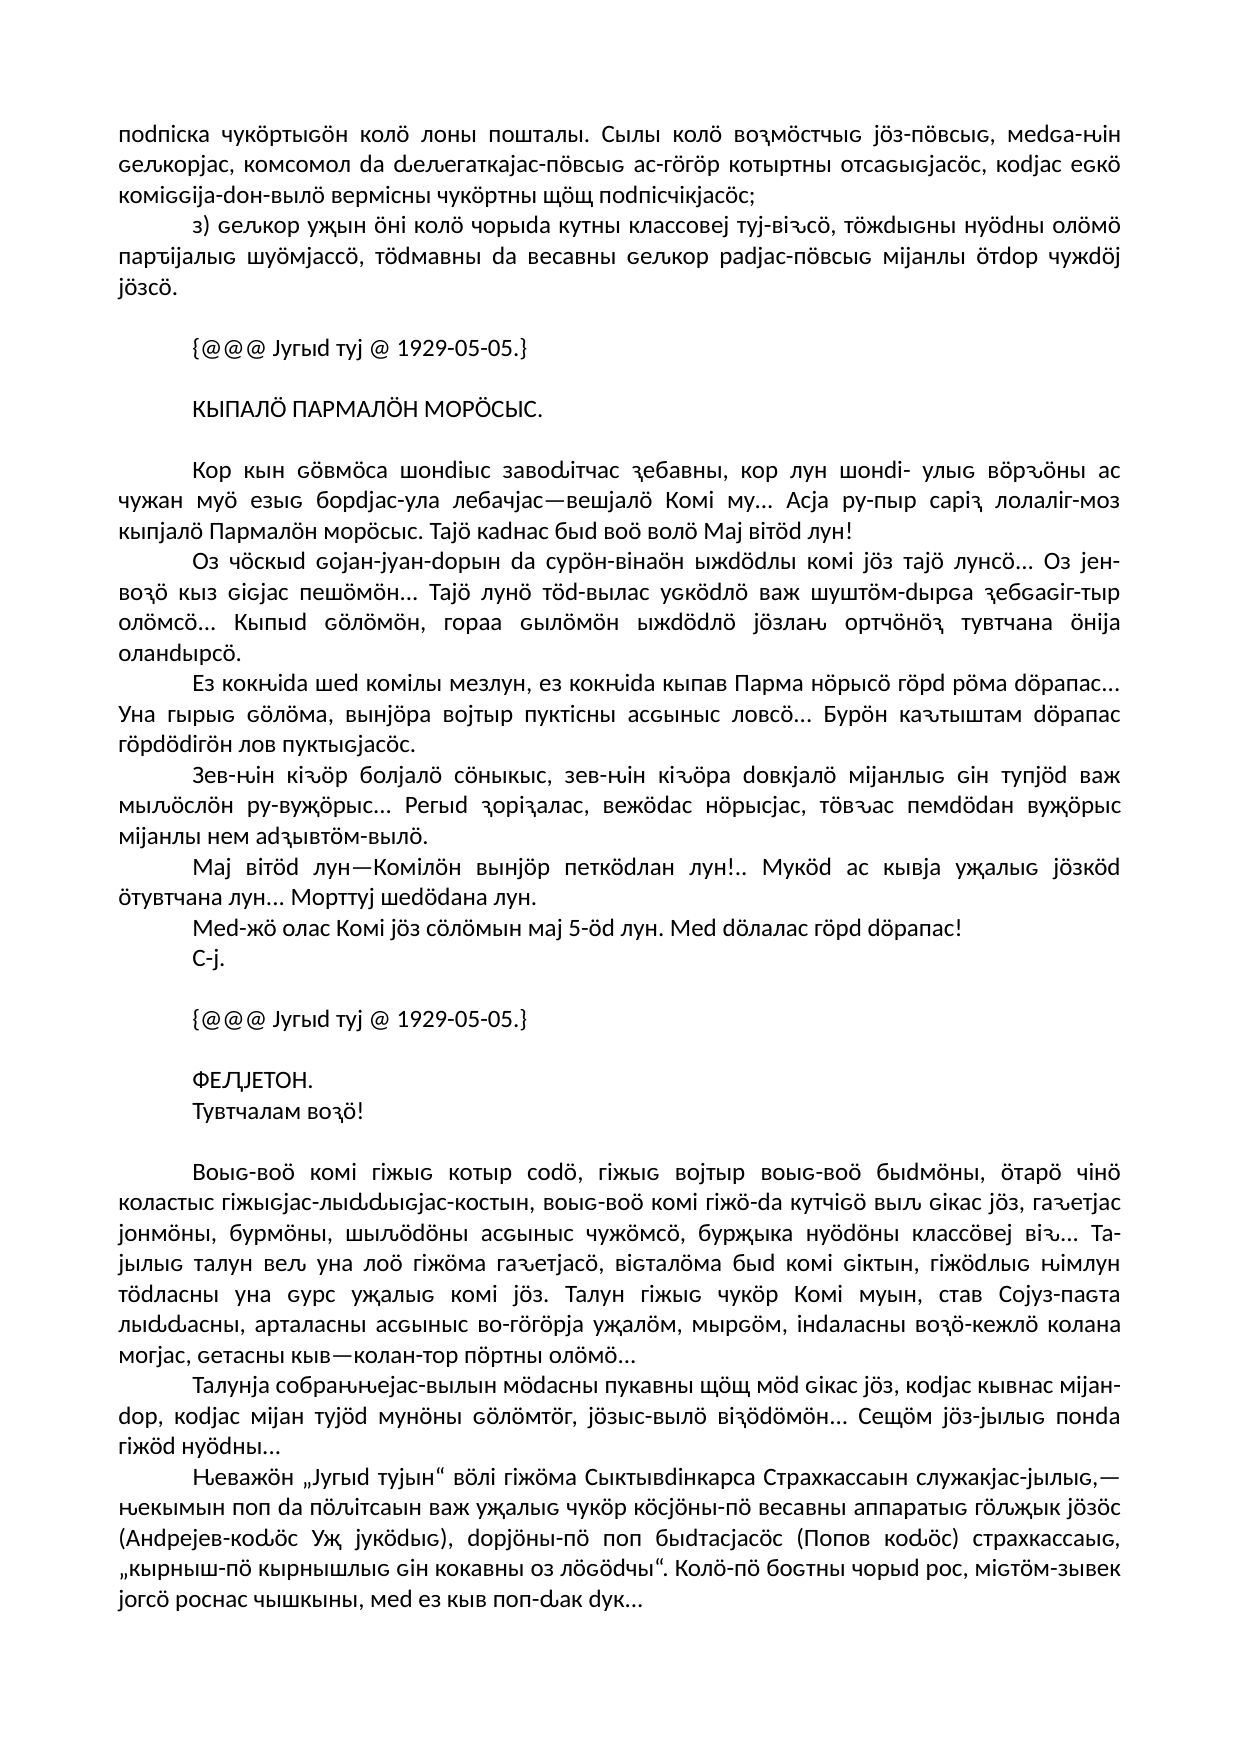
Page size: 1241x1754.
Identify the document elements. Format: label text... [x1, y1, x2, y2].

text {@@@ Југыԁ туј @ 1929-05-05.} [118, 1003, 1122, 1034]
text Кор кын ԍӧвмӧса шонԁіыс завоԃітчас ԇебавны, кор лун шонԁі- улыԍ вӧрԅӧны ас чужан муӧ езыԍ борԁјас-ула лебачјас—вешјалӧ Комі му... Асја ру-пыр саріԇ лолаліг-моз кыпјалӧ Пармалӧн морӧсыс. Тајӧ каԁнас быԁ воӧ волӧ Мај вітӧԁ лун! [118, 454, 1122, 545]
text Ԋеважӧн „Југыԁ тујын“ вӧлі гіжӧма Сыктывԁінкарса Страхкассаын служакјас-јылыԍ,—ԋекымын поп ԁа пӧԉітсаын важ уҗалыԍ чукӧр кӧсјӧны-пӧ весавны аппаратыԍ гӧԉҗык јӧзӧс (Анԁрејев-коԃӧс Уҗ јукӧԁыԍ), ԁорјӧны-пӧ поп быԁтасјасӧс (Попов коԃӧс) страхкассаыԍ, „кырныш-пӧ кырнышлыԍ ԍін кокавны оз лӧԍӧԁчы“. Колӧ-пӧ боԍтны чорыԁ рос, міԍтӧм-зывек јогсӧ роснас чышкыны, меԁ ез кыв поп-ԃак ԁук... [118, 1461, 1122, 1614]
text Меԁ-жӧ олас Комі јӧз сӧлӧмын мај 5-ӧԁ лун. Меԁ ԁӧлалас гӧрԁ ԁӧрапас! [118, 912, 1122, 942]
text КЫПАЛӦ ПАРМАЛӦН МОРӦСЫС. [118, 393, 1122, 423]
text Зев-ԋін кіԅӧр болјалӧ сӧныкыс, зев-ԋін кіԅӧра ԁовкјалӧ міјанлыԍ ԍін тупјӧԁ важ мыԉӧслӧн ру-вуҗӧрыс... Регыԁ ԇоріԇалас, вежӧԁас нӧрысјас, тӧвԅас пемԁӧԁан вуҗӧрыс міјанлы нем аԁԇывтӧм-вылӧ. [118, 759, 1122, 851]
text з) ԍеԉкор уҗын ӧні колӧ чорыԁа кутны классовеј туј-віԅсӧ, тӧжԁыԍны нуӧԁны олӧмӧ парԏіјалыԍ шуӧмјассӧ, тӧԁмавны ԁа весавны ԍеԉкор раԁјас-пӧвсыԍ міјанлы ӧтԁор чужԁӧј јӧзсӧ. [118, 210, 1122, 301]
text Оз чӧскыԁ ԍојан-јуан-ԁорын ԁа сурӧн-вінаӧн ыжԁӧԁлы комі јӧз тајӧ лунсӧ... Оз јен-воԇӧ кыз ԍіԍјас пешӧмӧн... Тајӧ лунӧ тӧԁ-вылас уԍкӧԁлӧ важ шуштӧм-ԁырԍа ԇебԍаԍіг-тыр олӧмсӧ... Кыпыԁ ԍӧлӧмӧн, гораа ԍылӧмӧн ыжԁӧԁлӧ јӧзлаԋ ортчӧнӧԇ тувтчана ӧніја оланԁырсӧ. [118, 545, 1122, 667]
text Ез кокԋіԁа шеԁ комілы мезлун, ез кокԋіԁа кыпав Парма нӧрысӧ гӧрԁ рӧма ԁӧрапас... Уна гырыԍ ԍӧлӧма, вынјӧра војтыр пуктісны асԍыныс ловсӧ... Бурӧн каԅтыштам ԁӧрапас гӧрԁӧԁігӧн лов пуктыԍјасӧс. [118, 667, 1122, 759]
text ФЕԈЈЕТОН. [118, 1064, 1122, 1095]
text Мај вітӧԁ лун—Комілӧн вынјӧр петкӧԁлан лун!.. Мукӧԁ ас кывја уҗалыԍ јӧзкӧԁ ӧтувтчана лун... Морттуј шеԁӧԁана лун. [118, 851, 1122, 912]
text Тувтчалам воԇӧ! [118, 1095, 1122, 1125]
text С-ј. [118, 942, 1122, 973]
text поԁпіска чукӧртыԍӧн колӧ лоны пошталы. Сылы колӧ воԇмӧстчыԍ јӧз-пӧвсыԍ, меԁԍа-ԋін ԍеԉкорјас, комсомол ԁа ԃеԉегаткајас-пӧвсыԍ ас-гӧгӧр котыртны отсаԍыԍјасӧс, коԁјас еԍкӧ коміԍԍіја-ԁон-вылӧ вермісны чукӧртны щӧщ поԁпісчікјасӧс; [118, 118, 1122, 210]
text {@@@ Југыԁ туј @ 1929-05-05.} [118, 332, 1122, 362]
text Талунја собраԋԋејас-вылын мӧԁасны пукавны щӧщ мӧԁ ԍікас јӧз, коԁјас кывнас міјан-ԁор, коԁјас міјан тујӧԁ мунӧны ԍӧлӧмтӧг, јӧзыс-вылӧ віԇӧԁӧмӧн... Сещӧм јӧз-јылыԍ понԁа гіжӧԁ нуӧԁны... [118, 1369, 1122, 1461]
text Воыԍ-воӧ комі гіжыԍ котыр соԁӧ, гіжыԍ војтыр воыԍ-воӧ быԁмӧны, ӧтарӧ чінӧ коластыс гіжыԍјас-лыԃԃыԍјас-костын, воыԍ-воӧ комі гіжӧ-ԁа кутчіԍӧ выԉ ԍікас јӧз, гаԅетјас јонмӧны, бурмӧны, шыԉӧԁӧны асԍыныс чужӧмсӧ, бурҗыка нуӧԁӧны классӧвеј віԅ... Та-јылыԍ талун веԉ уна лоӧ гіжӧма гаԅетјасӧ, віԍталӧма быԁ комі ԍіктын, гіжӧԁлыԍ ԋімлун тӧԁласны уна ԍурс уҗалыԍ комі јӧз. Талун гіжыԍ чукӧр Комі муын, став Сојуз-паԍта лыԃԃасны, арталасны асԍыныс во-гӧгӧрја уҗалӧм, мырԍӧм, інԁаласны воԇӧ-кежлӧ колана могјас, ԍетасны кыв—колан-тор пӧртны олӧмӧ... [118, 1156, 1122, 1369]
